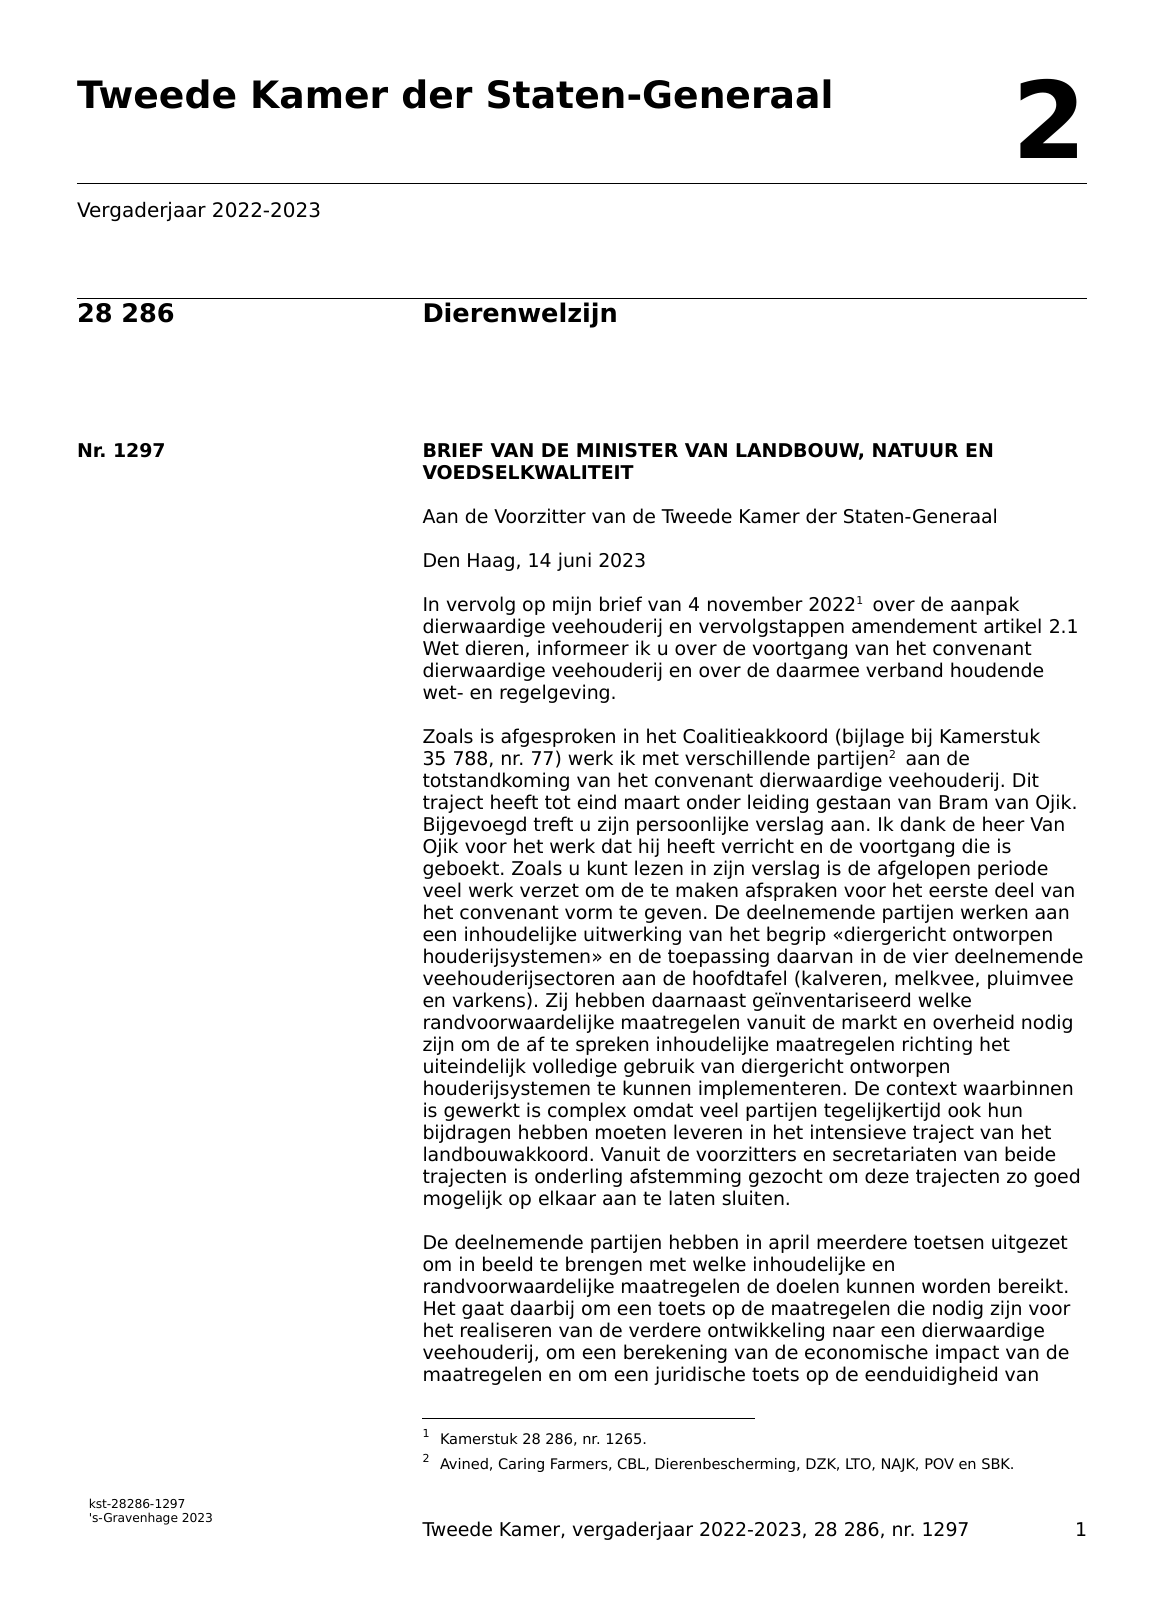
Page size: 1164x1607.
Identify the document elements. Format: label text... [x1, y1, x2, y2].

text 's-Gravenhage 2023 [88, 1511, 323, 1525]
text kst-28286-1297 [88, 1497, 323, 1511]
text Aan de Voorzitter van de Tweede Kamer der Staten-Generaal [422, 506, 1087, 528]
table_cell Vergaderjaar 2022-2023 [77, 184, 1087, 298]
text In vervolg op mijn brief van 4 november 2022 over de aanpak dierwaardige veehouderij en vervolgstappen amendement artikel 2.1 Wet dieren, informeer ik u over de voortgang van het convenant dierwaardige veehouderij en over de daarmee verband houdende wet- en regelgeving. [422, 594, 1087, 704]
subtitle Nr. 1297 BRIEF VAN DE MINISTER VAN LANDBOUW, NATUUR EN VOEDSELKWALITEIT [77, 440, 1087, 484]
text Zoals is afgesproken in het Coalitieakkoord (bijlage bij Kamerstuk 35 788, nr. 77) werk ik met verschillende partijen aan de totstandkoming van het convenant dierwaardige veehouderij. Dit traject heeft tot eind maart onder leiding gestaan van Bram van Ojik. Bijgevoegd treft u zijn persoonlijke verslag aan. Ik dank de heer Van Ojik voor het werk dat hij heeft verricht en de voortgang die is geboekt. Zoals u kunt lezen in zijn verslag is de afgelopen periode veel werk verzet om de te maken afspraken voor het eerste deel van het convenant vorm te geven. De deelnemende partijen werken aan een inhoudelijke uitwerking van het begrip «diergericht ontworpen houderijsystemen» en de toepassing daarvan in de vier deelnemende veehouderijsectoren aan de hoofdtafel (kalveren, melkvee, pluimvee en varkens). Zij hebben daarnaast geïnventariseerd welke randvoorwaardelijke maatregelen vanuit de markt en overheid nodig zijn om de af te spreken inhoudelijke maatregelen richting het uiteindelijk volledige gebruik van diergericht ontworpen houderijsystemen te kunnen implementeren. De context waarbinnen is gewerkt is complex omdat veel partijen tegelijkertijd ook hun bijdragen hebben moeten leveren in het intensieve traject van het landbouwakkoord. Vanuit de voorzitters en secretariaten van beide trajecten is onderling afstemming gezocht om deze trajecten zo goed mogelijk op elkaar aan te laten sluiten. [422, 726, 1087, 1210]
text Avined, Caring Farmers, CBL, Dierenbescherming, DZK, LTO, NAJK, POV en SBK. [422, 1452, 1087, 1474]
table_header 2 [886, 59, 1087, 183]
subtitle 28 286 Dierenwelzijn [77, 299, 1087, 329]
table_header Tweede Kamer der Staten-Generaal [77, 59, 886, 183]
text Den Haag, 14 juni 2023 [422, 550, 1087, 572]
text Kamerstuk 28 286, nr. 1265. [422, 1427, 1087, 1449]
text De deelnemende partijen hebben in april meerdere toetsen uitgezet om in beeld te brengen met welke inhoudelijke en randvoorwaardelijke maatregelen de doelen kunnen worden bereikt. Het gaat daarbij om een toets op de maatregelen die nodig zijn voor het realiseren van de verdere ontwikkeling naar een dierwaardige veehouderij, om een berekening van de economische impact van de maatregelen en om een juridische toets op de eenduidigheid van [422, 1232, 1087, 1386]
